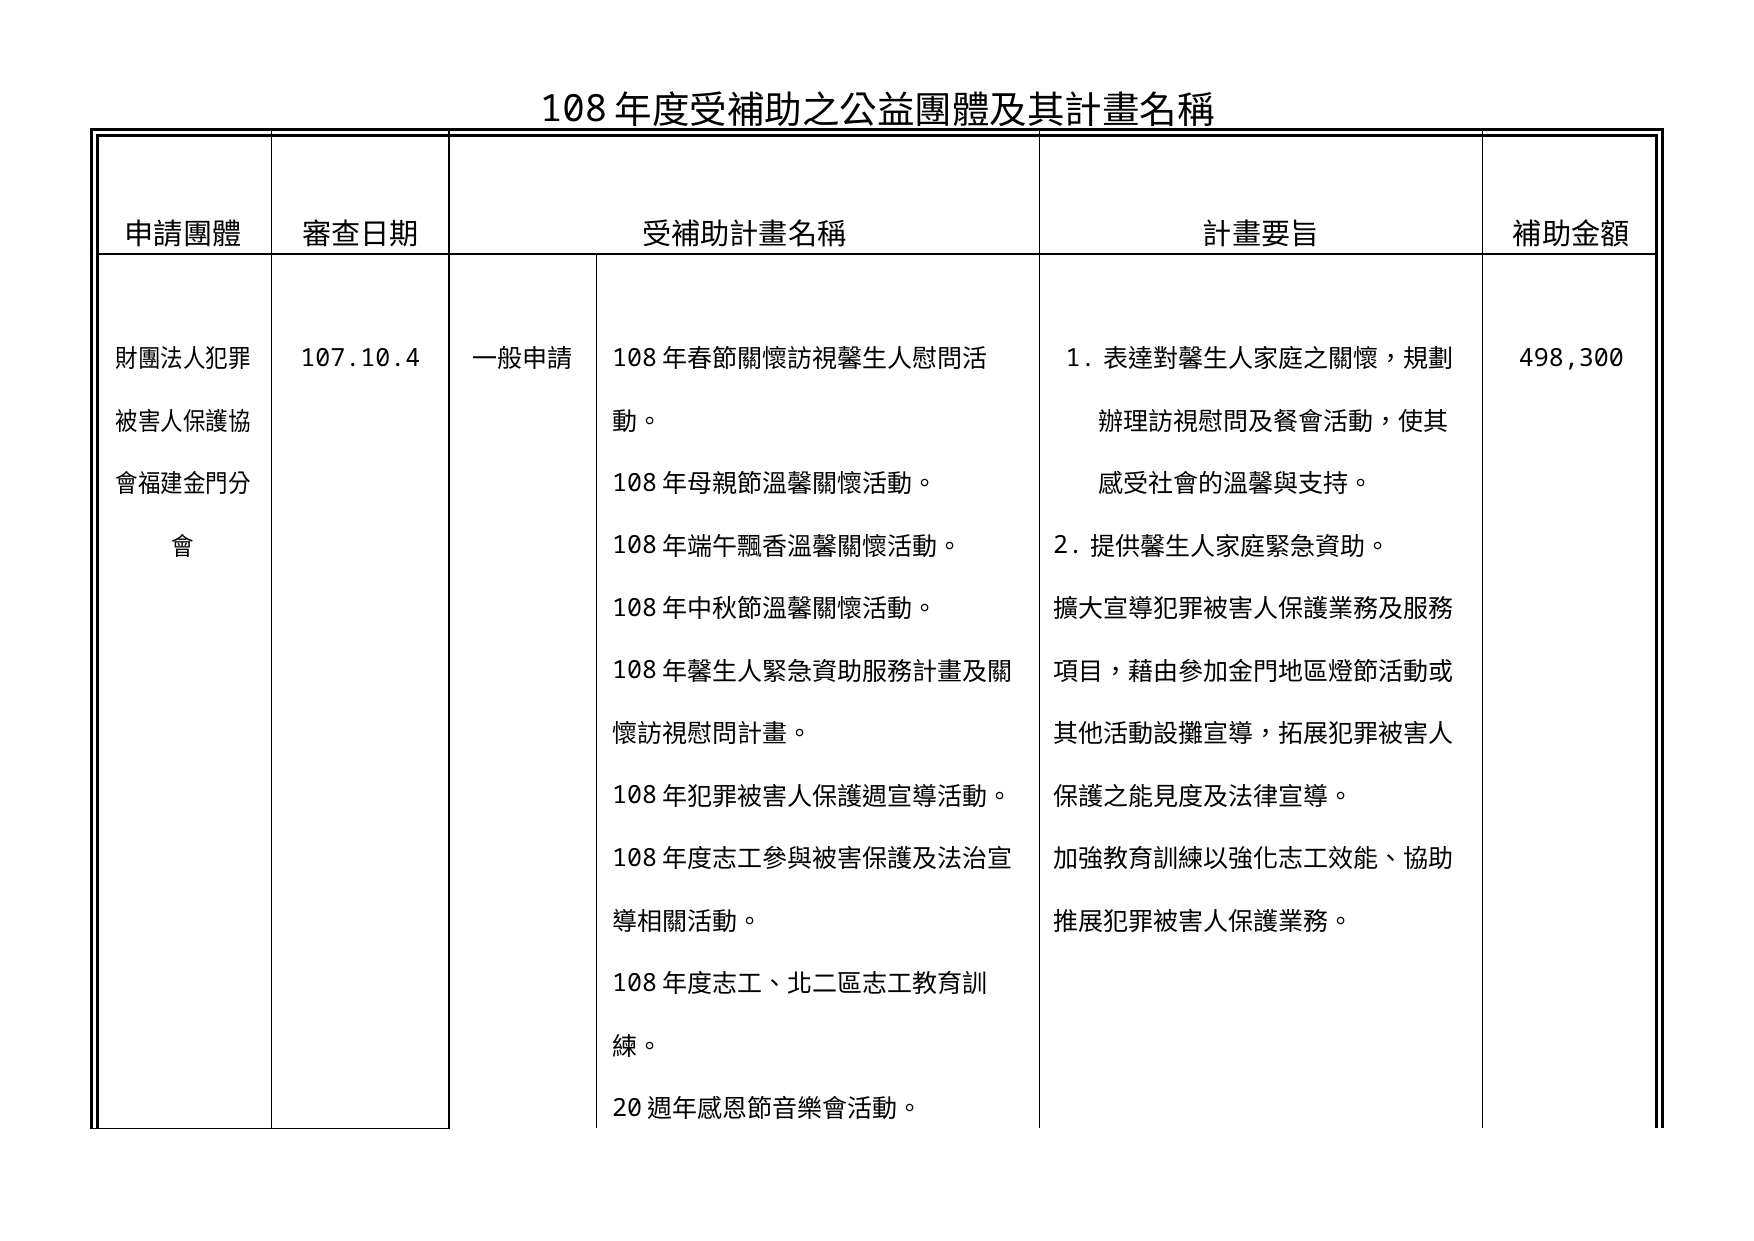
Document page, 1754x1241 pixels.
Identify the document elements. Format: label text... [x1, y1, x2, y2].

table_cell 財團法人犯罪被害人保護協會福建金門分會 [99, 255, 271, 1127]
table_header 申請團體 [94, 131, 271, 252]
table_cell 一般申請 [450, 255, 596, 1127]
table_cell 108年春節關懷訪視馨生人慰問活動。 108年母親節溫馨關懷活動。 108年端午飄香溫馨關懷活動。 108年中秋節溫馨關懷活動。 108年馨生人緊急資助服務計畫及關懷訪視慰問計畫。 108年犯罪被害人保護週宣導活動。 108年度志工參與被害保護及法治宣導相關活動。 108年度志工、北二區志工教育訓練。 20週年感恩節音樂會活動。 [597, 255, 1039, 1127]
text 108年度受補助之公益團體及其計畫名稱 [89, 65, 1665, 127]
table_header 受補助計畫名稱 [450, 137, 1039, 252]
table_cell 107.10.4 [272, 255, 448, 1127]
table_header 審查日期 [272, 137, 448, 252]
table_header 補助金額 [1483, 131, 1660, 252]
table_header 計畫要旨 [1040, 137, 1482, 252]
table_cell 498,300 [1483, 255, 1655, 1127]
table_cell 表達對馨生人家庭之關懷，規劃辦理訪視慰問及餐會活動，使其感受社會的溫馨與支持。 提供馨生人家庭緊急資助。 擴大宣導犯罪被害人保護業務及服務項目，藉由參加金門地區燈節活動或其他活動設攤宣導，拓展犯罪被害人保護之能見度及法律宣導。 加強教育訓練以強化志工效能、協助推展犯罪被害人保護業務。 [1040, 255, 1482, 1127]
